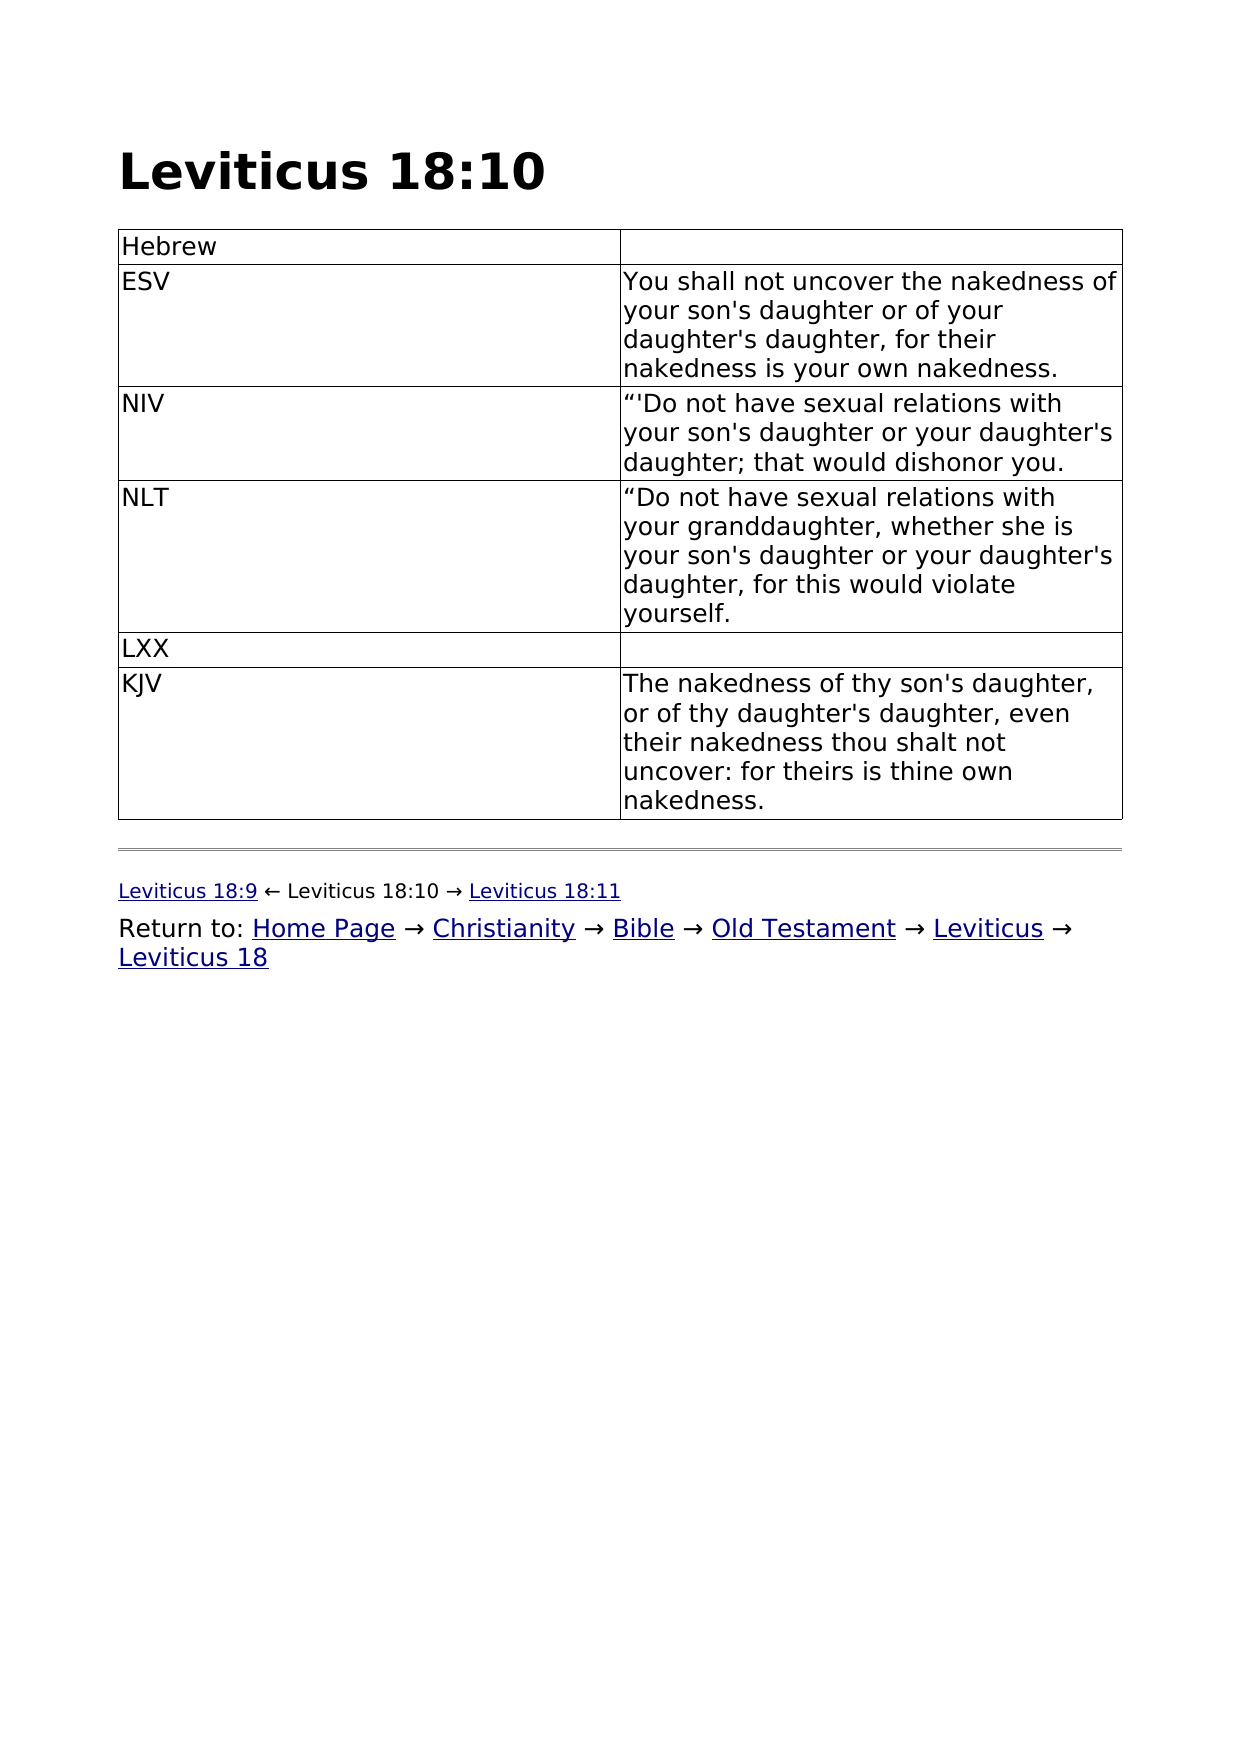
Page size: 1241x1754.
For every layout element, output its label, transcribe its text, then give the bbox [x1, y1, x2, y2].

table_cell You shall not uncover the nakedness of your son's daughter or of your daughter's daughter, for their nakedness is your own nakedness. [621, 265, 1122, 386]
table_cell ESV [119, 265, 620, 386]
table_cell “'Do not have sexual relations with your son's daughter or your daughter's daughter; that would dishonor you. [621, 387, 1122, 480]
table_cell LXX [119, 633, 620, 667]
table_header Hebrew [119, 230, 620, 264]
table_cell “Do not have sexual relations with your granddaughter, whether she is your son's daughter or your daughter's daughter, for this would violate yourself. [621, 481, 1122, 632]
table_cell NLT [119, 481, 620, 632]
table_cell KJV [119, 668, 620, 818]
text Return to: Home Page → Christianity → Bible → Old Testament → Leviticus → Leviticus 18 [118, 914, 1122, 972]
table_cell [621, 633, 1122, 667]
table_cell The nakedness of thy son's daughter, or of thy daughter's daughter, even their nakedness thou shalt not uncover: for theirs is thine own nakedness. [621, 668, 1122, 818]
text Leviticus 18:9 ← Leviticus 18:10 → Leviticus 18:11 [118, 880, 1122, 914]
table_header [621, 230, 1122, 264]
table_cell NIV [119, 387, 620, 480]
subtitle Leviticus 18:10 [118, 143, 1122, 201]
